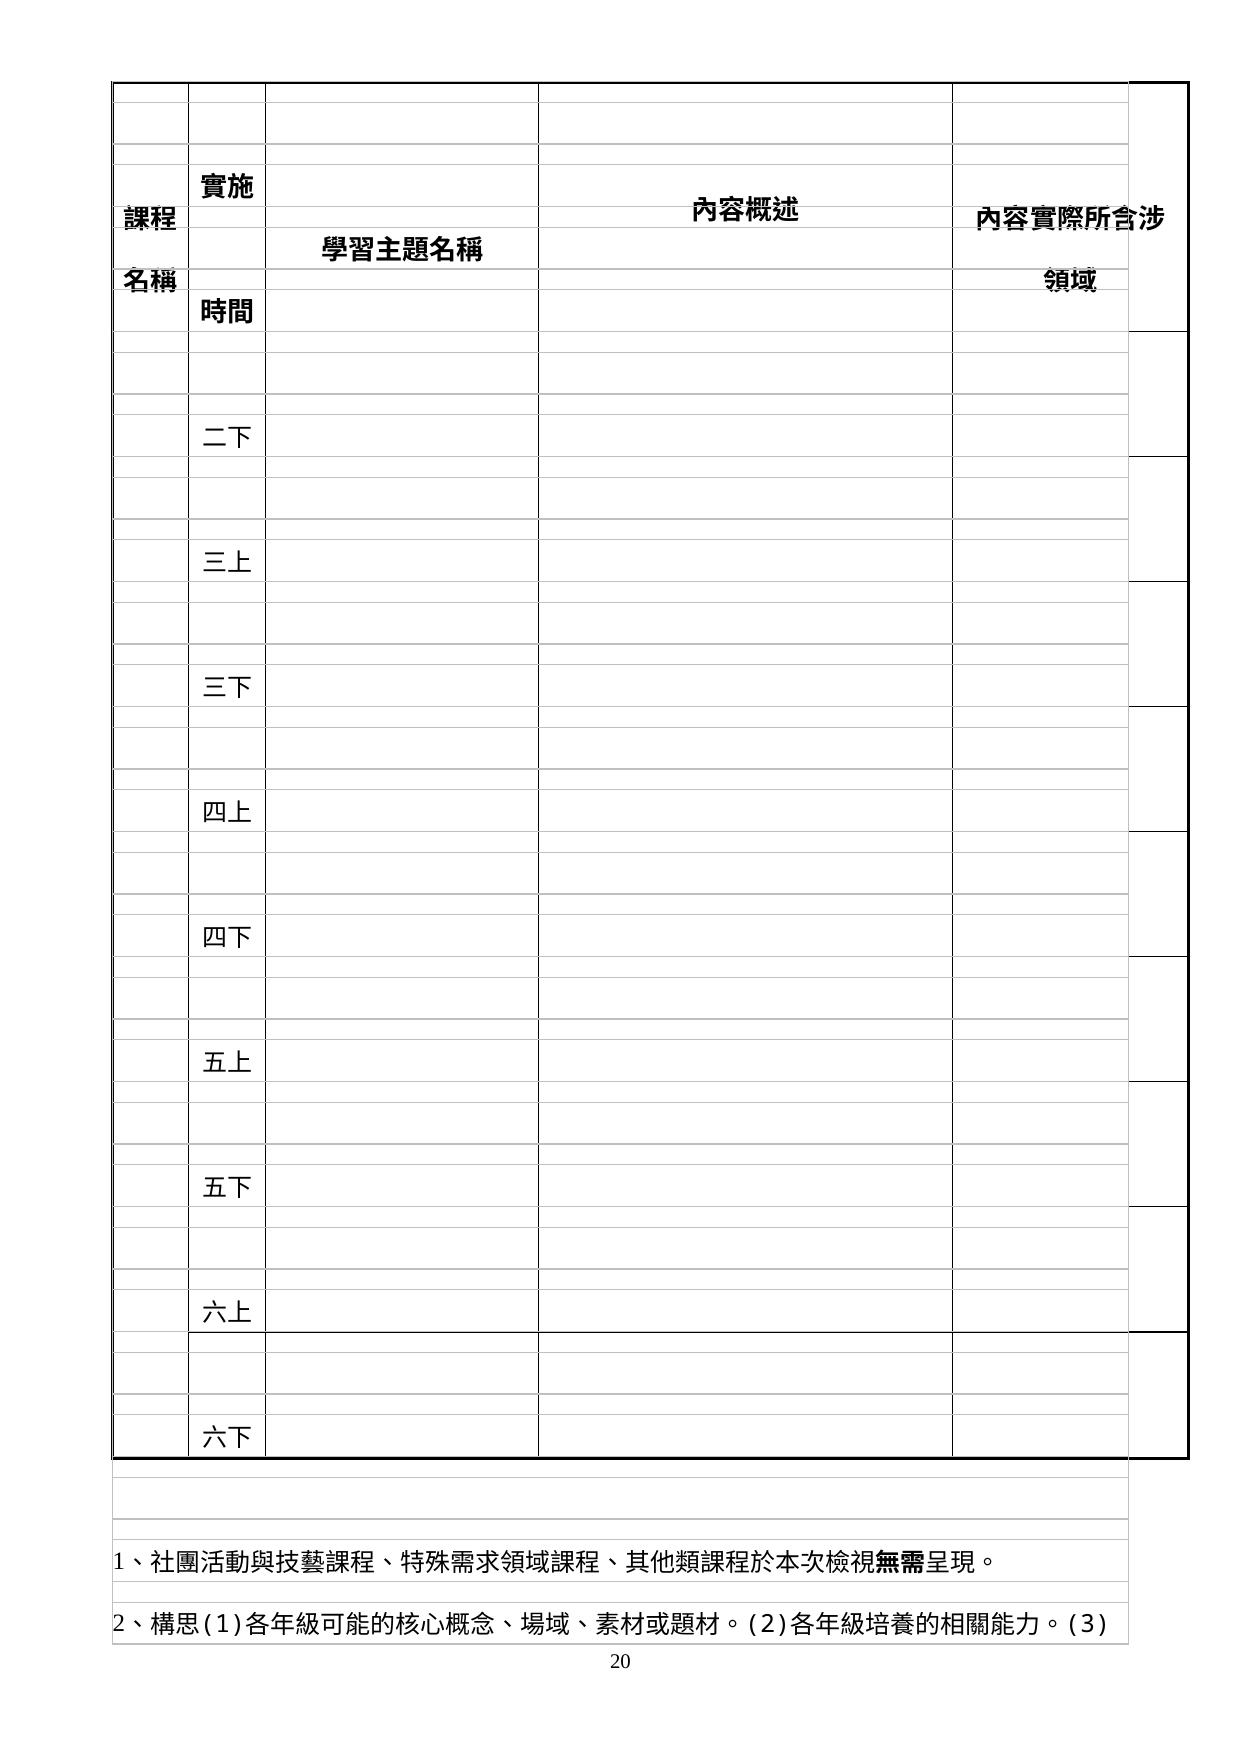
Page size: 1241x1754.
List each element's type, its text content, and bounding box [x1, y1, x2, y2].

table_cell [266, 1333, 538, 1352]
table_cell [266, 790, 538, 831]
table_header 內容概述 [539, 103, 952, 143]
table_cell [114, 1228, 188, 1268]
table_cell [189, 1353, 265, 1393]
table_cell [189, 1395, 265, 1414]
table_cell [114, 770, 188, 789]
table_header 內容實際所含涉領域 [1129, 84, 1187, 331]
table_cell [114, 1103, 188, 1143]
table_cell [539, 1207, 952, 1227]
table_cell [114, 457, 188, 477]
table_cell [266, 1082, 538, 1102]
table_cell [953, 582, 1128, 602]
table_cell [114, 1020, 188, 1039]
table_cell [953, 895, 1128, 914]
table_header 內容實際所含涉領域 [953, 228, 1128, 268]
table_cell [539, 1082, 952, 1102]
table_cell [114, 1353, 188, 1393]
table_cell [953, 353, 1128, 393]
table_cell [266, 1395, 538, 1414]
table_header [266, 290, 538, 331]
table_header 內容實際所含涉領域 [953, 270, 1056, 289]
table_header 內容實際所含涉領域 [1073, 270, 1089, 289]
table_cell [953, 1228, 1128, 1268]
table_cell [539, 1165, 952, 1206]
table_cell [266, 353, 538, 393]
table_cell [189, 395, 265, 414]
table_cell [953, 978, 1128, 1018]
table_cell [266, 707, 538, 727]
table_cell [953, 1165, 1128, 1206]
table_cell [114, 332, 188, 352]
table_cell [114, 1207, 188, 1227]
table_cell [1129, 832, 1187, 956]
table_header 課程 名稱 [158, 207, 170, 227]
table_cell [953, 915, 1128, 956]
table_cell 二下 [189, 415, 265, 456]
table_header 課程 名稱 [169, 270, 188, 289]
table_header 課程 名稱 [170, 207, 188, 227]
table_cell [953, 790, 1128, 831]
table_cell [266, 1415, 538, 1456]
table_cell [539, 1103, 952, 1143]
table_cell [114, 853, 188, 893]
table_cell 三上 [189, 540, 265, 581]
table_cell [539, 790, 952, 831]
table_header [266, 103, 538, 143]
table_cell [539, 1228, 952, 1268]
table_cell [114, 1415, 188, 1456]
table_header 實施 時間 [189, 290, 265, 331]
table_cell [539, 1270, 952, 1289]
table_cell [189, 1103, 265, 1143]
table_cell [189, 728, 265, 768]
table_cell [114, 1165, 188, 1206]
table_cell [114, 895, 188, 914]
table_cell [266, 1040, 538, 1081]
table_cell [539, 478, 952, 518]
table_header 課程 名稱 [114, 165, 188, 206]
table_cell [953, 1290, 1128, 1331]
table_cell [953, 1207, 1128, 1227]
table_cell [953, 770, 1128, 789]
table_cell [114, 915, 188, 956]
table_cell [953, 1353, 1128, 1393]
table_cell [114, 1395, 188, 1414]
table_header 內容實際所含涉領域 [953, 84, 1128, 102]
table_cell 五下 [189, 1165, 265, 1206]
table_header 內容實際所含涉領域 [1062, 207, 1086, 227]
table_cell [1129, 1082, 1187, 1206]
table_header 內容實際所含涉領域 [953, 165, 1128, 206]
table_cell [539, 1040, 952, 1081]
table_cell [266, 895, 538, 914]
list 社團活動與技藝課程、特殊需求領域課程、其他類課程於本次檢視無需呈現。 [113, 1540, 1128, 1581]
table_cell [114, 665, 188, 706]
table_cell [114, 645, 188, 664]
table_header [266, 84, 538, 102]
table_cell [266, 582, 538, 602]
table_cell [266, 1207, 538, 1227]
table_cell [539, 1290, 952, 1331]
table_cell [189, 832, 265, 852]
table_cell [189, 1228, 265, 1268]
table_cell [539, 395, 952, 414]
table_cell [266, 332, 538, 352]
table_cell [539, 603, 952, 643]
table_cell 六下 [189, 1415, 265, 1456]
table_cell [539, 1415, 952, 1456]
table_cell [539, 582, 952, 602]
table_cell [114, 1270, 188, 1289]
table_cell [953, 395, 1128, 414]
table_cell [953, 1020, 1128, 1039]
table_cell 六上 [189, 1290, 265, 1331]
table_cell [539, 1395, 952, 1414]
table_header [266, 145, 538, 164]
table_header 內容實際所含涉領域 [1063, 270, 1073, 289]
list [113, 1582, 1128, 1602]
table_cell [539, 853, 952, 893]
table_cell [953, 1082, 1128, 1102]
table_cell [114, 707, 188, 727]
table_cell [114, 1082, 188, 1102]
table_cell [953, 415, 1128, 456]
table_cell [189, 1207, 265, 1227]
table_cell [539, 832, 952, 852]
table_cell [189, 353, 265, 393]
table_cell [953, 645, 1128, 664]
table_header 實施 時間 [189, 270, 265, 289]
table_cell [189, 520, 265, 539]
table_cell [114, 415, 188, 456]
table_cell [266, 520, 538, 539]
table_cell [1129, 707, 1187, 831]
table_cell [189, 853, 265, 893]
table_header 內容實際所含涉領域 [990, 207, 1059, 227]
table_cell [266, 478, 538, 518]
table_cell [189, 1270, 265, 1289]
table_cell [266, 457, 538, 477]
table_header 內容概述 [539, 84, 952, 102]
table_cell [1129, 957, 1187, 1081]
table_cell [266, 1020, 538, 1039]
table_cell [189, 478, 265, 518]
table_header 內容概述 [539, 228, 952, 268]
table_cell [114, 395, 188, 414]
table_cell [189, 645, 265, 664]
table_cell [539, 665, 952, 706]
table_cell [953, 540, 1128, 581]
table_cell [189, 957, 265, 977]
table_cell [953, 332, 1128, 352]
table_cell [953, 1395, 1128, 1414]
table_cell [953, 1103, 1128, 1143]
table_cell [189, 603, 265, 643]
table_cell 五上 [189, 1040, 265, 1081]
table_cell [953, 707, 1128, 727]
table_cell [1129, 332, 1187, 456]
table_cell [953, 603, 1128, 643]
table_cell 三下 [189, 665, 265, 706]
table_cell [539, 770, 952, 789]
table_cell [114, 520, 188, 539]
table_cell [539, 957, 952, 977]
table_header [266, 270, 538, 289]
table_cell [189, 582, 265, 602]
table_header 內容實際所含涉領域 [1089, 207, 1098, 227]
table_cell [1129, 582, 1187, 706]
table_cell [114, 1145, 188, 1164]
table_cell [953, 1270, 1128, 1289]
table_cell [114, 978, 188, 1018]
table_cell [539, 645, 952, 664]
table_cell [266, 978, 538, 1018]
table_cell [114, 603, 188, 643]
table_header 課程 名稱 [114, 103, 188, 143]
table_cell [953, 457, 1128, 477]
table_cell [266, 665, 538, 706]
table_cell [539, 707, 952, 727]
table_cell [266, 1290, 538, 1331]
table_cell [189, 770, 265, 789]
table_cell [114, 790, 188, 831]
table_cell [266, 1228, 538, 1268]
table_cell [189, 978, 265, 1018]
table_header [266, 207, 538, 227]
table_header 內容概述 [539, 290, 952, 331]
table_header 學習主題名稱 [266, 228, 538, 268]
table_cell [114, 478, 188, 518]
table_cell [953, 1145, 1128, 1164]
table_cell [266, 832, 538, 852]
table_cell [114, 540, 188, 581]
table_cell [539, 1333, 952, 1352]
table_cell [539, 728, 952, 768]
table_cell [539, 332, 952, 352]
table_cell [114, 957, 188, 977]
table_cell [266, 603, 538, 643]
table_cell [539, 915, 952, 956]
table_cell [1129, 1207, 1187, 1331]
table_cell [266, 645, 538, 664]
table_cell [1129, 457, 1187, 581]
table_cell 四上 [189, 790, 265, 831]
table_header 實施 時間 [189, 84, 265, 102]
table_cell [189, 1333, 265, 1352]
table_cell [266, 957, 538, 977]
table_cell [953, 665, 1128, 706]
table_cell [539, 895, 952, 914]
table_cell [266, 1270, 538, 1289]
table_cell [114, 1040, 188, 1081]
table_header 內容概述 [539, 145, 952, 164]
table_header 內容概述 [539, 270, 952, 289]
table_cell [189, 332, 265, 352]
table_header 課程 名稱 [114, 290, 188, 331]
table_cell [266, 1103, 538, 1143]
table_cell [114, 728, 188, 768]
table_header 課程 名稱 [114, 207, 140, 227]
table_header 內容實際所含涉領域 [953, 207, 987, 227]
table_cell [266, 770, 538, 789]
table_header [266, 165, 538, 206]
table_cell [539, 1020, 952, 1039]
table_cell [266, 728, 538, 768]
table_header 實施 時間 [189, 103, 265, 143]
table_cell [539, 520, 952, 539]
table_cell [953, 832, 1128, 852]
table_cell [1129, 1333, 1187, 1457]
table_cell [953, 1415, 1128, 1456]
table_header 課程 名稱 [114, 270, 133, 289]
table_cell [539, 457, 952, 477]
table_header 實施 時間 [189, 207, 265, 227]
table_cell [953, 1333, 1128, 1352]
table_cell [953, 1040, 1128, 1081]
table_header 內容實際所含涉領域 [1102, 207, 1128, 227]
table_header 內容實際所含涉領域 [953, 103, 1128, 143]
table_header 課程 名稱 [138, 270, 154, 289]
table_header 內容實際所含涉領域 [953, 145, 1128, 164]
table_cell [266, 540, 538, 581]
table_cell [266, 1353, 538, 1393]
list [113, 1520, 1128, 1539]
table_cell [953, 478, 1128, 518]
table_cell [539, 415, 952, 456]
table_cell [114, 832, 188, 852]
table_cell [539, 540, 952, 581]
table_cell [539, 353, 952, 393]
table_cell [114, 1332, 188, 1352]
table_cell [953, 853, 1128, 893]
table_cell [539, 978, 952, 1018]
table_cell [266, 395, 538, 414]
table_cell [266, 415, 538, 456]
table_cell [266, 853, 538, 893]
table_header 實施 時間 [189, 165, 265, 206]
table_cell [189, 1145, 265, 1164]
table_cell [266, 1165, 538, 1206]
table_cell [953, 957, 1128, 977]
table_header 實施 時間 [189, 145, 265, 164]
table_cell [953, 520, 1128, 539]
table_cell [189, 457, 265, 477]
table_cell [539, 1145, 952, 1164]
table_cell [189, 1082, 265, 1102]
table_cell 四下 [189, 915, 265, 956]
table_cell [114, 1290, 188, 1331]
table_cell [953, 728, 1128, 768]
table_cell [114, 353, 188, 393]
table_cell [114, 582, 188, 602]
table_header 內容概述 [539, 207, 952, 227]
table_cell [266, 915, 538, 956]
table_cell [189, 1020, 265, 1039]
table_header 內容概述 [539, 165, 952, 206]
list 構思(1)各年級可能的核心概念、場域、素材或題材。(2)各年級培養的相關能力。(3) [113, 1603, 1128, 1643]
table_cell [539, 1353, 952, 1393]
table_header 內容實際所含涉領域 [1091, 270, 1128, 289]
table_header 課程 名稱 [114, 228, 188, 268]
table_header 課程 名稱 [143, 207, 155, 227]
table_header 課程 名稱 [114, 84, 188, 102]
table_cell [189, 707, 265, 727]
table_header 課程 名稱 [114, 145, 188, 164]
table_header 內容實際所含涉領域 [953, 290, 1128, 331]
table_cell [266, 1145, 538, 1164]
table_header 實施 時間 [189, 228, 265, 268]
table_cell [189, 895, 265, 914]
